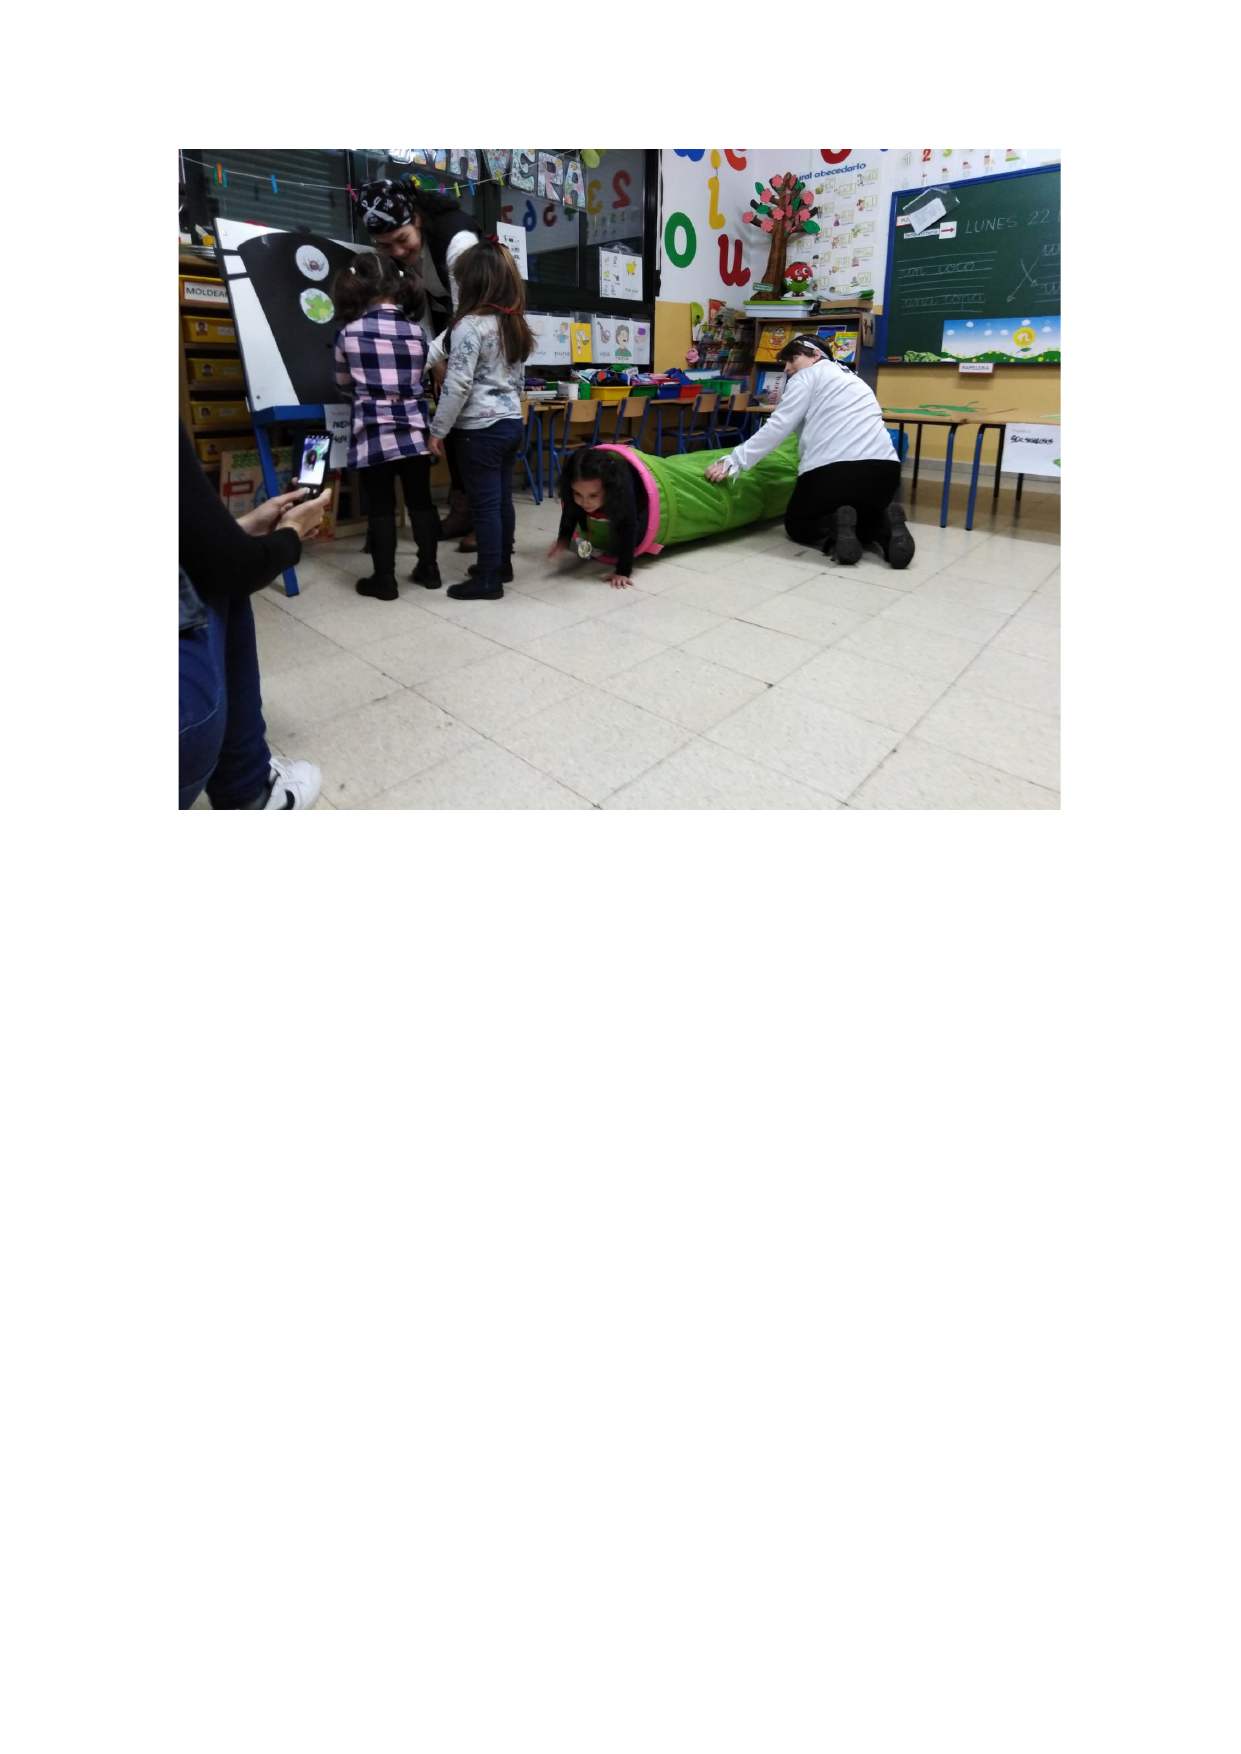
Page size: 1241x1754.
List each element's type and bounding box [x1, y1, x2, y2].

picture [178, 149, 1061, 810]
